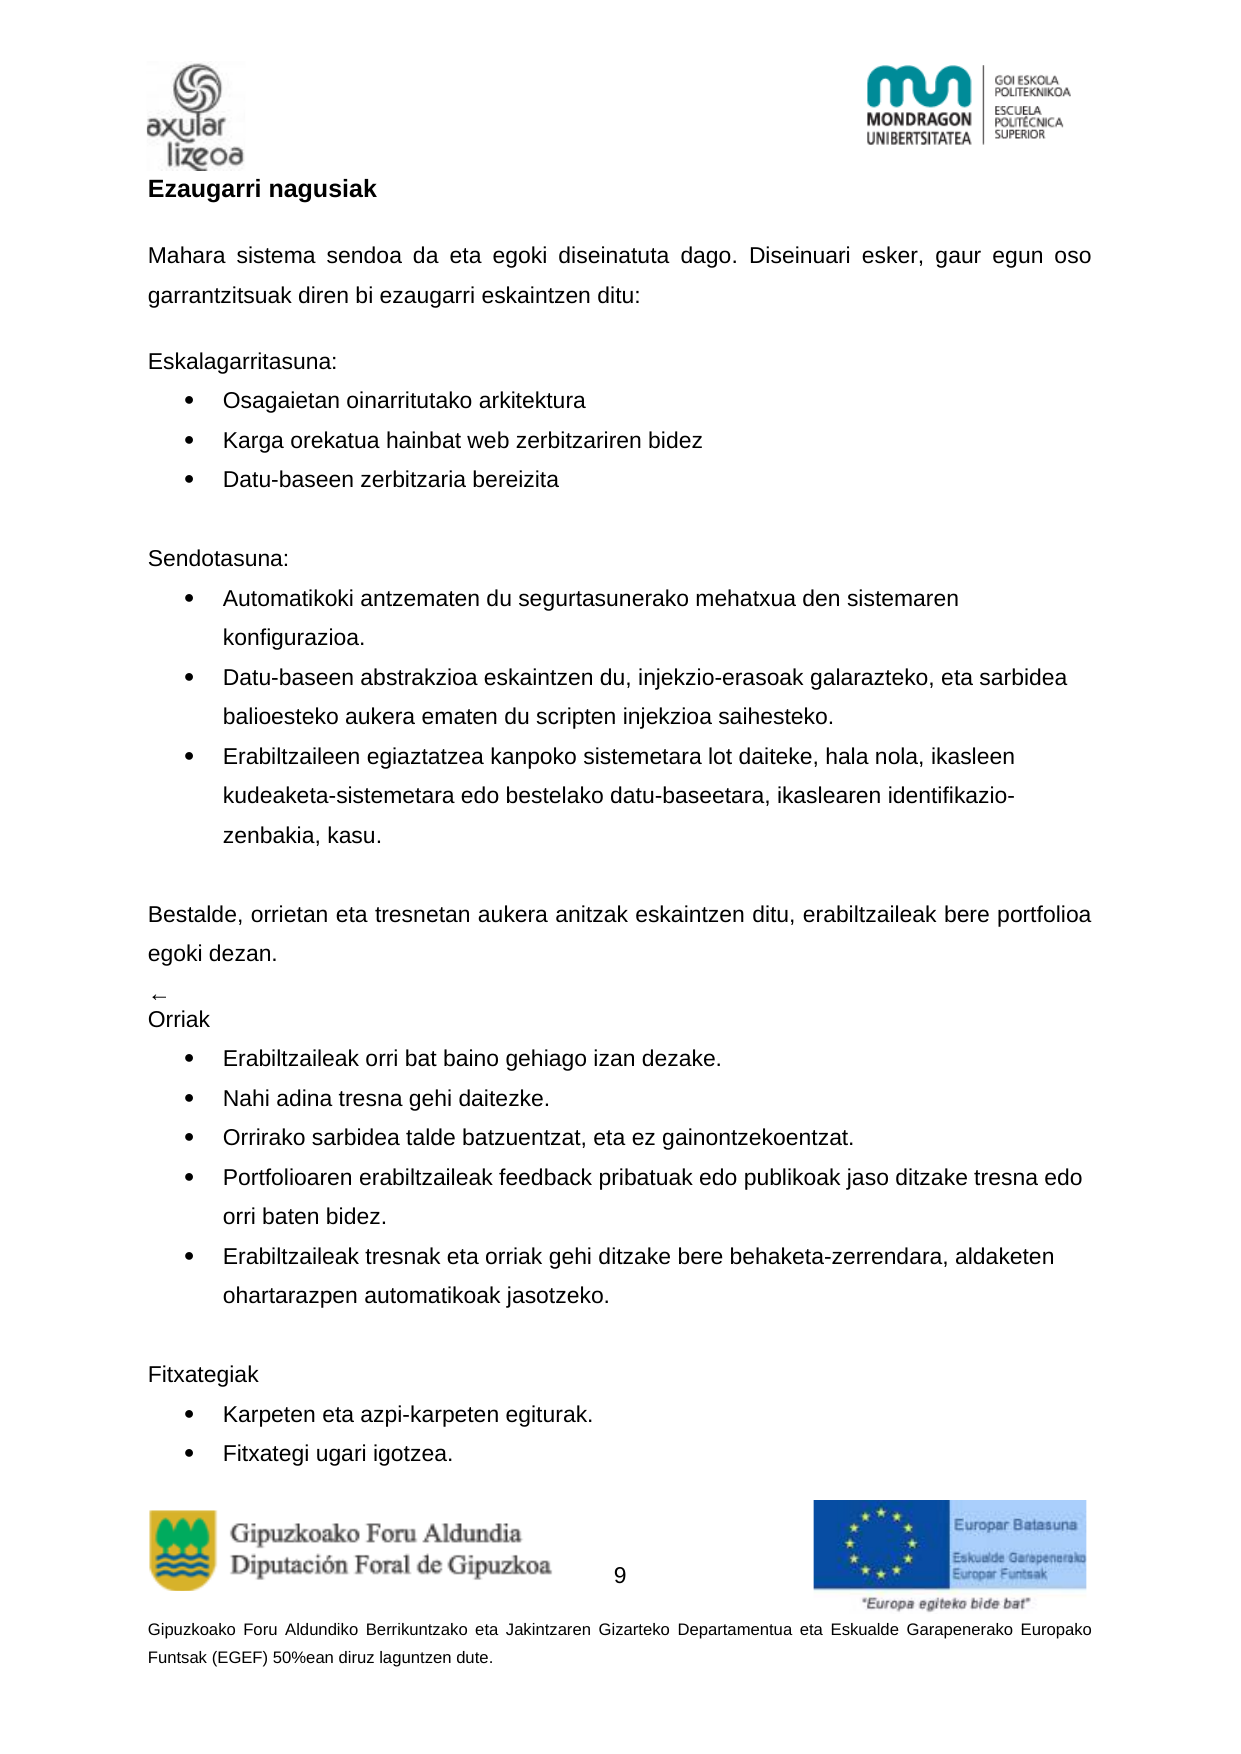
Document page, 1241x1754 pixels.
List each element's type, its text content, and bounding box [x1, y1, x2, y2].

text Mahara sistema sendoa da eta egoki diseinatuta dago. Diseinuari esker, gaur egun oso garrantzitsuak diren bi ezaugarri eskaintzen ditu: [148, 242, 1092, 308]
list Automatikoki antzematen du segurtasunerako mehatxua den sistemaren konfigurazioa. [185, 585, 1092, 651]
list Datu-baseen zerbitzaria bereizita [185, 466, 1092, 493]
text Orriak [148, 1006, 1092, 1032]
list Erabiltzaileak tresnak eta orriak gehi ditzake bere behaketa-zerrendara, aldaketen ohartarazpen automatikoak jasotzeko. [185, 1243, 1092, 1309]
picture [146, 61, 246, 171]
list Nahi adina tresna gehi daitezke. [185, 1085, 1092, 1111]
list Karpeten eta azpi-karpeten egiturak. [185, 1401, 1092, 1427]
text Eskalagarritasuna: [148, 348, 1092, 374]
list Fitxategi ugari igotzea. [185, 1440, 1092, 1467]
list Karga orekatua hainbat web zerbitzariren bidez [185, 427, 1092, 453]
text Fitxategiak [148, 1361, 1092, 1388]
list Orrirako sarbidea talde batzuentzat, eta ez gainontzekoentzat. [185, 1124, 1092, 1151]
picture [855, 65, 1087, 147]
list Portfolioaren erabiltzaileak feedback pribatuak edo publikoak jaso ditzake tresna edo orri baten bidez. [185, 1164, 1092, 1230]
list Osagaietan oinarritutako arkitektura [185, 387, 1092, 414]
list Erabiltzaileen egiaztatzea kanpoko sistemetara lot daiteke, hala nola, ikasleen kudeaketa-sistemetara edo bestelako datu-baseetara, ikaslearen identifikazio-zenbakia, kasu. [185, 743, 1092, 848]
list Erabiltzaileak orri bat baino gehiago izan dezake. [185, 1045, 1092, 1072]
text Ezaugarri nagusiak [148, 174, 1092, 203]
list Datu-baseen abstrakzioa eskaintzen du, injekzio-erasoak galarazteko, eta sarbidea balioesteko aukera ematen du scripten injekzioa saihesteko. [185, 664, 1092, 729]
text Bestalde, orrietan eta tresnetan aukera anitzak eskaintzen ditu, erabiltzaileak bere portfolioa egoki dezan. [148, 901, 1092, 966]
picture [148, 1509, 556, 1591]
text Sendotasuna: [148, 545, 1092, 572]
picture [813, 1500, 1087, 1615]
